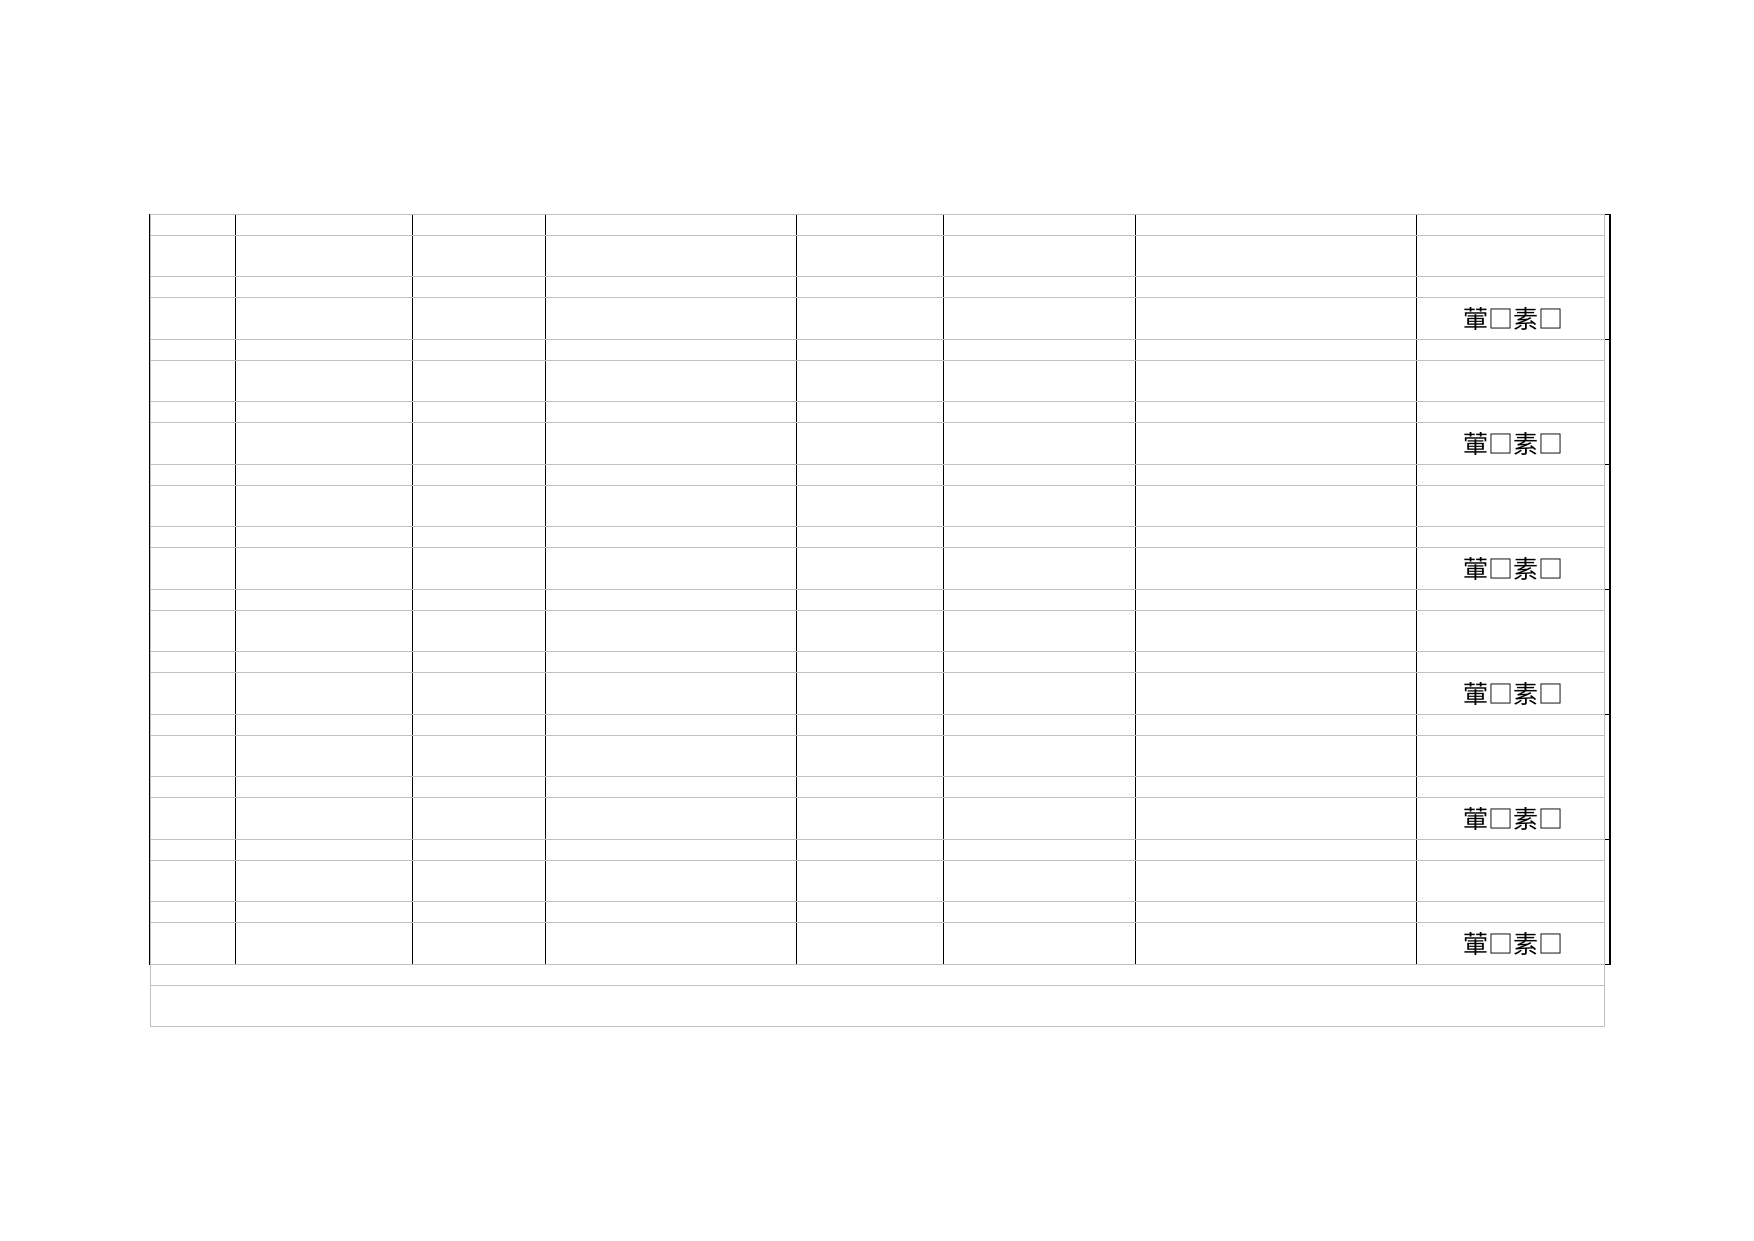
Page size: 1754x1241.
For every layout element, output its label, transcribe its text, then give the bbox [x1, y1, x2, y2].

table_cell [797, 777, 943, 797]
table_cell [944, 486, 1135, 526]
table_cell [236, 402, 412, 422]
table_cell [151, 652, 235, 672]
table_cell [1136, 798, 1416, 839]
table_cell [151, 673, 235, 714]
table_cell [944, 548, 1135, 589]
table_cell [1417, 215, 1604, 235]
table_cell [413, 673, 545, 714]
table_cell [1136, 923, 1416, 964]
table_cell [236, 736, 412, 776]
table_cell 葷□素□ [1417, 548, 1604, 589]
table_cell [546, 215, 796, 235]
table_cell 葷□素□ [1417, 798, 1604, 839]
table_cell [1417, 361, 1604, 401]
table_cell [151, 277, 235, 297]
table_cell [236, 340, 412, 360]
table_cell [1136, 215, 1416, 235]
table_cell [546, 361, 796, 401]
table_cell [1136, 590, 1416, 610]
table_cell [1605, 840, 1609, 964]
table_cell [546, 902, 796, 922]
table_cell [151, 527, 235, 547]
table_cell [1136, 402, 1416, 422]
table_cell [546, 486, 796, 526]
table_cell [1417, 465, 1604, 485]
table_cell [944, 840, 1135, 860]
table_cell [236, 840, 412, 860]
table_cell [151, 402, 235, 422]
table_cell [797, 236, 943, 276]
table_cell [797, 902, 943, 922]
table_cell [546, 277, 796, 297]
table_cell [236, 215, 412, 235]
table_cell [413, 715, 545, 735]
table_cell [797, 798, 943, 839]
table_cell [1417, 611, 1604, 651]
table_cell [413, 736, 545, 776]
table_cell [1136, 298, 1416, 339]
table_cell [151, 923, 235, 964]
table_cell [413, 777, 545, 797]
table_cell [151, 611, 235, 651]
table_cell [1136, 361, 1416, 401]
table_cell [236, 236, 412, 276]
table_cell [546, 777, 796, 797]
table_cell [1417, 527, 1604, 547]
table_cell [1136, 736, 1416, 776]
table_cell [797, 361, 943, 401]
table_cell [546, 715, 796, 735]
table_cell [1136, 236, 1416, 276]
table_cell [944, 611, 1135, 651]
table_cell [944, 673, 1135, 714]
table_cell [413, 590, 545, 610]
table_cell [546, 611, 796, 651]
table_cell [944, 340, 1135, 360]
table_cell [1136, 486, 1416, 526]
table_cell [546, 340, 796, 360]
table_cell [1417, 486, 1604, 526]
table_cell [944, 277, 1135, 297]
table_cell [797, 652, 943, 672]
table_cell [236, 423, 412, 464]
table_cell [1605, 340, 1609, 464]
table_cell [151, 298, 235, 339]
table_cell [413, 236, 545, 276]
table_cell [944, 590, 1135, 610]
table_cell [413, 527, 545, 547]
table_cell [1136, 652, 1416, 672]
table_cell [1136, 673, 1416, 714]
table_cell [1136, 423, 1416, 464]
table_cell [546, 402, 796, 422]
table_cell [546, 923, 796, 964]
table_cell [1136, 611, 1416, 651]
table_cell [1417, 340, 1604, 360]
table_cell [151, 840, 235, 860]
table_cell [413, 465, 545, 485]
table_cell [413, 652, 545, 672]
table_cell [413, 402, 545, 422]
table_cell [546, 673, 796, 714]
table_cell 葷□素□ [1417, 298, 1604, 339]
table_cell [944, 902, 1135, 922]
table_cell [546, 465, 796, 485]
table_cell [1417, 402, 1604, 422]
table_cell [797, 298, 943, 339]
table_cell [546, 423, 796, 464]
table_cell [413, 840, 545, 860]
table_cell [1417, 861, 1604, 901]
table_cell [944, 715, 1135, 735]
table_cell [151, 590, 235, 610]
table_cell [151, 465, 235, 485]
table_cell [413, 340, 545, 360]
table_cell [944, 777, 1135, 797]
table_cell [413, 486, 545, 526]
table_cell 葷□素□ [1417, 423, 1604, 464]
table_cell [944, 652, 1135, 672]
table_cell [1417, 715, 1604, 735]
table_cell [413, 861, 545, 901]
table_cell [151, 777, 235, 797]
table_cell [797, 277, 943, 297]
table_cell [797, 673, 943, 714]
table_cell [944, 402, 1135, 422]
table_cell [546, 236, 796, 276]
table_cell [1605, 590, 1609, 714]
table_cell [546, 548, 796, 589]
table_cell [797, 423, 943, 464]
table_cell [236, 673, 412, 714]
table_cell [797, 486, 943, 526]
table_cell [546, 590, 796, 610]
table_cell [797, 465, 943, 485]
table_cell [236, 923, 412, 964]
table_cell [1136, 861, 1416, 901]
table_cell [546, 527, 796, 547]
table_cell [944, 736, 1135, 776]
table_cell [797, 840, 943, 860]
table_cell [1605, 465, 1609, 589]
table_cell [797, 736, 943, 776]
table_cell [944, 298, 1135, 339]
table_cell [151, 902, 235, 922]
table_cell [151, 236, 235, 276]
table_cell [413, 611, 545, 651]
table_cell [1136, 340, 1416, 360]
table_cell [151, 548, 235, 589]
table_cell [1136, 840, 1416, 860]
table_cell [944, 527, 1135, 547]
table_cell [944, 423, 1135, 464]
table_cell [236, 298, 412, 339]
table_cell [151, 715, 235, 735]
table_cell [797, 923, 943, 964]
table_cell [1605, 215, 1609, 339]
table_cell [151, 215, 235, 235]
table_cell [151, 798, 235, 839]
table_cell [546, 652, 796, 672]
table_cell [236, 715, 412, 735]
table_cell [546, 798, 796, 839]
table_cell [1136, 902, 1416, 922]
table_cell [413, 277, 545, 297]
table_cell [1136, 527, 1416, 547]
table_cell [236, 527, 412, 547]
table_cell [1417, 902, 1604, 922]
table_cell [413, 548, 545, 589]
table_cell [236, 652, 412, 672]
table_cell 葷□素□ [1417, 673, 1604, 714]
table_cell [797, 715, 943, 735]
table_cell [1417, 236, 1604, 276]
table_cell [546, 840, 796, 860]
table_cell [1417, 777, 1604, 797]
table_cell [1417, 840, 1604, 860]
table_cell [413, 923, 545, 964]
table_cell [236, 486, 412, 526]
table_cell [151, 423, 235, 464]
table_cell [797, 340, 943, 360]
table_cell [413, 298, 545, 339]
table_cell [1136, 715, 1416, 735]
table_cell 葷□素□ [1417, 923, 1604, 964]
table_cell [1417, 652, 1604, 672]
table_cell [236, 777, 412, 797]
table_cell [1136, 777, 1416, 797]
table_cell [413, 361, 545, 401]
table_cell [236, 798, 412, 839]
table_cell [944, 215, 1135, 235]
table_cell [151, 486, 235, 526]
table_cell [797, 402, 943, 422]
table_cell [236, 902, 412, 922]
table_cell [797, 527, 943, 547]
table_cell [797, 548, 943, 589]
table_cell [944, 361, 1135, 401]
table_cell [1417, 736, 1604, 776]
table_cell [797, 590, 943, 610]
table_cell [236, 465, 412, 485]
table_cell [944, 465, 1135, 485]
table_cell [236, 590, 412, 610]
table_cell [1136, 277, 1416, 297]
table_cell [1605, 715, 1609, 839]
table_cell [944, 798, 1135, 839]
table_cell [236, 548, 412, 589]
table_cell [546, 861, 796, 901]
table_cell [944, 236, 1135, 276]
table_cell [413, 798, 545, 839]
table_cell [236, 861, 412, 901]
table_cell [236, 277, 412, 297]
table_cell [413, 423, 545, 464]
table_cell [1417, 277, 1604, 297]
table_cell [151, 340, 235, 360]
table_cell [546, 298, 796, 339]
table_cell [944, 861, 1135, 901]
table_cell [1136, 548, 1416, 589]
table_cell [413, 902, 545, 922]
table_cell [797, 861, 943, 901]
table_cell [151, 861, 235, 901]
table_cell [797, 215, 943, 235]
table_cell [1136, 465, 1416, 485]
table_cell [151, 361, 235, 401]
table_cell [546, 736, 796, 776]
table_cell [797, 611, 943, 651]
table_cell [1417, 590, 1604, 610]
table_cell [151, 736, 235, 776]
table_cell [413, 215, 545, 235]
table_cell [944, 923, 1135, 964]
table_cell [236, 361, 412, 401]
table_cell [236, 611, 412, 651]
